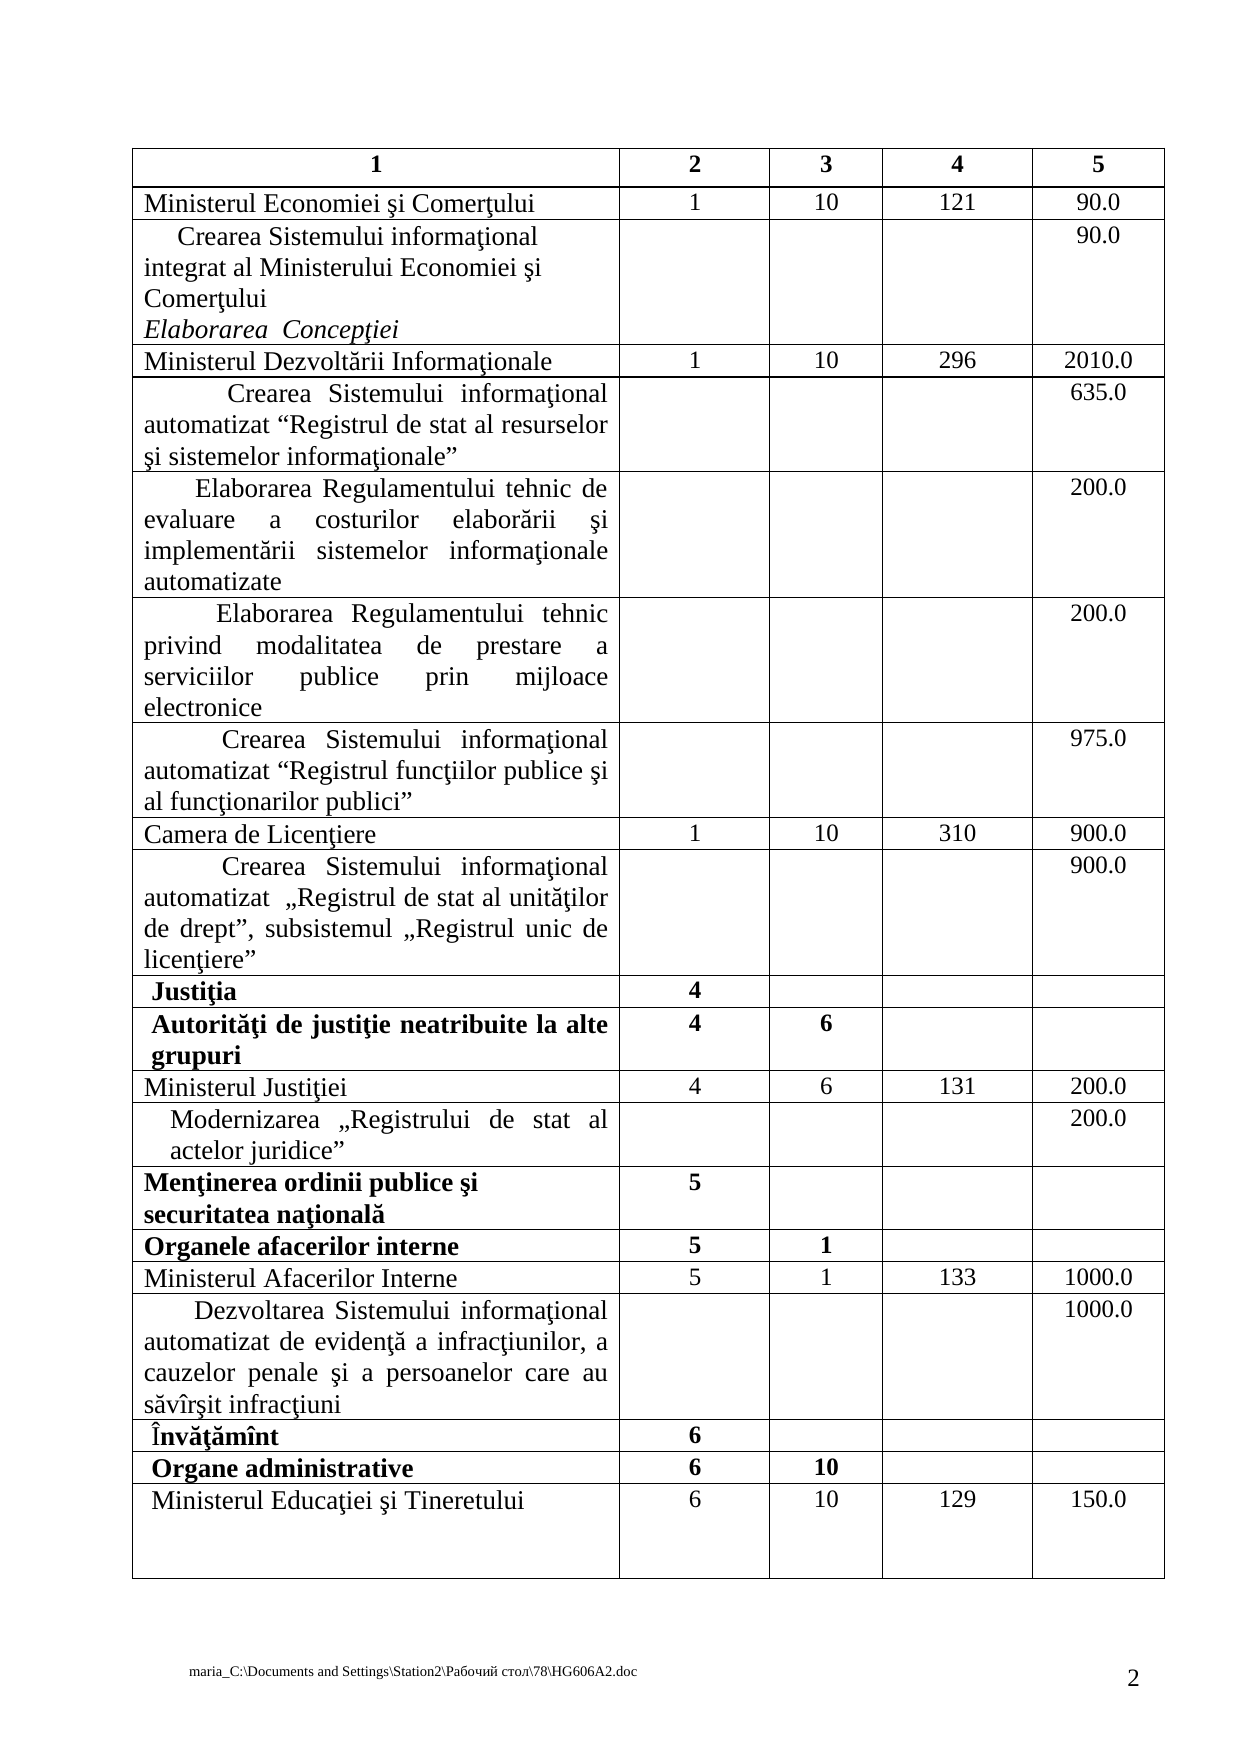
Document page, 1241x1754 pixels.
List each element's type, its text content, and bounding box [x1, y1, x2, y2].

table_cell [883, 1452, 1032, 1483]
table_cell 6 [770, 1008, 882, 1070]
table_cell [770, 472, 882, 597]
table_cell 1 [770, 1230, 882, 1261]
table_cell 5 [620, 1230, 769, 1261]
table_cell [620, 1103, 769, 1166]
table_cell 10 [770, 188, 882, 219]
table_cell [770, 378, 882, 471]
table_cell [883, 1167, 1032, 1229]
table_cell 1000.0 [1033, 1294, 1164, 1419]
table_cell 6 [770, 1071, 882, 1102]
table_cell Ministerul Educaţiei şi Tineretului [133, 1484, 619, 1578]
table_cell 90.0 [1033, 188, 1164, 219]
table_cell 131 [883, 1071, 1032, 1102]
table_cell [883, 472, 1032, 597]
table_cell [1033, 1452, 1164, 1483]
table_cell [1033, 976, 1164, 1007]
table_cell 1 [770, 1262, 882, 1293]
table_cell Ministerul Afacerilor Interne [133, 1262, 619, 1293]
table_cell [620, 220, 769, 344]
table_header 2 [620, 149, 769, 186]
table_cell Ministerul Dezvoltării Informaţionale [133, 345, 619, 376]
table_cell Crearea Sistemului informaţional automatizat „Registrul de stat al unităţilor de drept”, subsistemul „Registrul unic de licenţiere” [133, 850, 619, 974]
table_cell [883, 1103, 1032, 1166]
table_cell 10 [770, 345, 882, 376]
table_cell Modernizarea „Registrului de stat al actelor juridice” [133, 1103, 619, 1166]
table_cell [770, 1167, 882, 1229]
table_cell [620, 598, 769, 722]
table_cell 1 [620, 818, 769, 849]
table_cell Crearea Sistemului informaţional automatizat “Registrul de stat al resurselor şi sistemelor informaţionale” [133, 378, 619, 471]
table_cell 129 [883, 1484, 1032, 1578]
table_cell 1 [620, 345, 769, 376]
table_cell [883, 598, 1032, 722]
table_cell Justiţia [133, 976, 619, 1007]
table_cell 133 [883, 1262, 1032, 1293]
table_cell [770, 1294, 882, 1419]
table_cell [883, 976, 1032, 1007]
table_header 3 [770, 149, 882, 186]
table_cell 2010.0 [1033, 345, 1164, 376]
table_header 4 [883, 149, 1032, 186]
table_cell [770, 1103, 882, 1166]
table_cell 5 [620, 1167, 769, 1229]
table_cell 6 [620, 1420, 769, 1451]
table_cell [883, 723, 1032, 817]
table_cell 635.0 [1033, 378, 1164, 471]
table_cell [883, 850, 1032, 974]
table_cell [620, 723, 769, 817]
table_cell [620, 1294, 769, 1419]
table_cell [883, 1420, 1032, 1451]
table_cell Învăţămînt [133, 1420, 619, 1451]
table_cell 975.0 [1033, 723, 1164, 817]
table_cell Ministerul Economiei şi Comerţului [133, 188, 619, 219]
table_cell Menţinerea ordinii publice şi securitatea naţională [133, 1167, 619, 1229]
table_cell [770, 723, 882, 817]
table_cell 4 [620, 1071, 769, 1102]
table_cell [770, 220, 882, 344]
table_cell 5 [620, 1262, 769, 1293]
table_cell 6 [620, 1484, 769, 1578]
table_cell Crearea Sistemului informaţional automatizat “Registrul funcţiilor publice şi al funcţionarilor publici” [133, 723, 619, 817]
table_cell 4 [620, 1008, 769, 1070]
table_cell 296 [883, 345, 1032, 376]
table_cell 10 [770, 1452, 882, 1483]
table_cell [620, 378, 769, 471]
table_cell [883, 1294, 1032, 1419]
table_cell Organe administrative [133, 1452, 619, 1483]
table_cell Elaborarea Regulamentului tehnic de evaluare a costurilor elaborării şi implementării sistemelor informaţionale automatizate [133, 472, 619, 597]
table_cell [620, 472, 769, 597]
table_cell [770, 976, 882, 1007]
table_cell 90.0 [1033, 220, 1164, 344]
table_cell 1 [620, 188, 769, 219]
table_cell Camera de Licenţiere [133, 818, 619, 849]
table_cell 150.0 [1033, 1484, 1164, 1578]
table_cell Autorităţi de justiţie neatribuite la alte grupuri [133, 1008, 619, 1070]
table_cell 900.0 [1033, 818, 1164, 849]
table_cell [883, 220, 1032, 344]
table_cell 200.0 [1033, 472, 1164, 597]
table_cell 200.0 [1033, 1071, 1164, 1102]
table_cell [1033, 1008, 1164, 1070]
table_header 5 [1033, 149, 1164, 186]
table_cell [883, 378, 1032, 471]
table_cell [1033, 1167, 1164, 1229]
table_cell [770, 598, 882, 722]
table_cell 200.0 [1033, 598, 1164, 722]
table_cell [770, 850, 882, 974]
table_cell 4 [620, 976, 769, 1007]
table_cell [883, 1230, 1032, 1261]
table_cell [883, 1008, 1032, 1070]
table_cell 310 [883, 818, 1032, 849]
table_header 1 [133, 149, 619, 186]
table_cell 10 [770, 1484, 882, 1578]
table_cell [770, 1420, 882, 1451]
table_cell Elaborarea Regulamentului tehnic privind modalitatea de prestare a serviciilor publice prin mijloace electronice [133, 598, 619, 722]
table_cell Dezvoltarea Sistemului informaţional automatizat de evidenţă a infracţiunilor, a cauzelor penale şi a persoanelor care au săvîrşit infracţiuni [133, 1294, 619, 1419]
table_cell [1033, 1420, 1164, 1451]
table_cell 200.0 [1033, 1103, 1164, 1166]
table_cell Ministerul Justiţiei [133, 1071, 619, 1102]
table_cell [1033, 1230, 1164, 1261]
table_cell Crearea Sistemului informaţional integrat al Ministerului Economiei şi Comerţului Elaborarea Concepţiei [133, 220, 619, 344]
table_cell Organele afacerilor interne [133, 1230, 619, 1261]
table_cell [620, 850, 769, 974]
table_cell 1000.0 [1033, 1262, 1164, 1293]
table_cell 10 [770, 818, 882, 849]
table_cell 6 [620, 1452, 769, 1483]
table_cell 121 [883, 188, 1032, 219]
table_cell 900.0 [1033, 850, 1164, 974]
